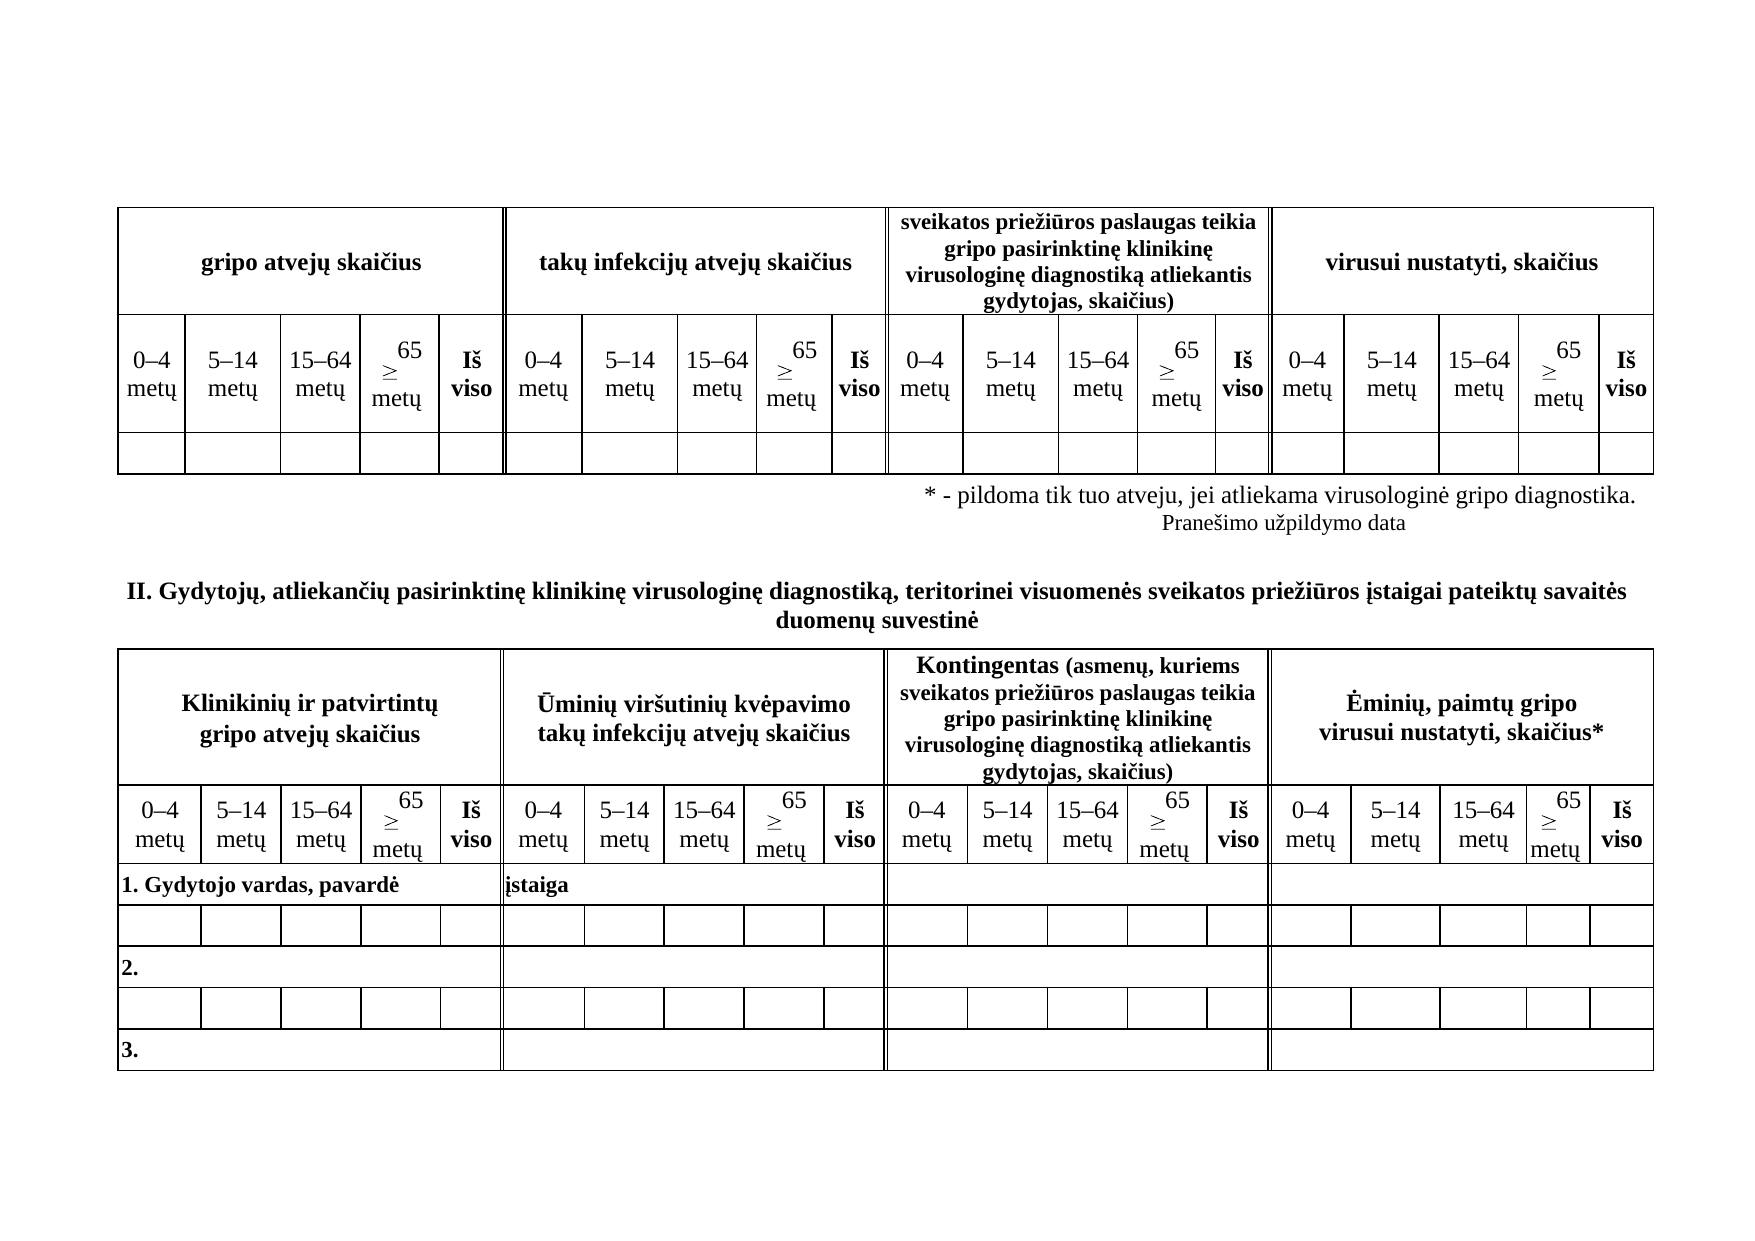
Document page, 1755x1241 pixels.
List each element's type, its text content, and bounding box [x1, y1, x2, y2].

table_cell [440, 433, 502, 473]
table_cell 15–64 metų [678, 315, 756, 432]
table_cell Iš viso [1216, 315, 1268, 432]
text * - pildoma tik tuo atveju, jei atliekama virusologinė gripo diagnostika. [118, 481, 1636, 509]
table_cell [745, 906, 823, 945]
table_cell [1272, 988, 1350, 1028]
table_cell [678, 433, 756, 473]
table_cell [441, 988, 500, 1028]
table_cell 5–14 metų [583, 315, 677, 432]
table_cell 15–64 metų [665, 786, 743, 863]
table_cell 15–64 metų [1059, 315, 1137, 432]
table_cell [1527, 906, 1589, 945]
table_cell >=65 metų [362, 786, 440, 863]
table_cell 0–4 metų [504, 786, 584, 863]
table_cell [964, 433, 1058, 473]
table_cell 0–4 metų [889, 315, 962, 432]
table_header [118, 509, 751, 538]
table_cell [1273, 433, 1343, 473]
table_cell [361, 433, 438, 473]
table_cell [888, 947, 1267, 987]
table_cell [665, 906, 743, 945]
table_cell [1048, 988, 1127, 1028]
table_cell [1128, 988, 1206, 1028]
table_cell >=65 metų [361, 315, 438, 432]
table_cell [968, 906, 1047, 945]
table_cell [119, 988, 200, 1028]
table_cell [362, 988, 440, 1028]
table_cell 0–4 metų [1272, 786, 1350, 863]
table_cell 5–14 metų [1352, 786, 1439, 863]
table_cell [583, 433, 677, 473]
table_cell [825, 906, 883, 945]
table_cell [504, 906, 584, 945]
table_header gripo atvejų skaičius [119, 208, 502, 314]
table_cell [1352, 988, 1439, 1028]
table_cell 1. Gydytojo vardas, pavardė [119, 864, 500, 904]
table_cell 5–14 metų [964, 315, 1058, 432]
table_cell 15–64 metų [1441, 786, 1526, 863]
table_cell Iš viso [1600, 315, 1653, 432]
table_header Pranešimo užpildymo data [996, 509, 1571, 538]
table_cell >=65 metų [1128, 786, 1206, 863]
table_cell [1272, 906, 1350, 945]
table_cell Iš viso [440, 315, 502, 432]
table_cell 15–64 metų [282, 786, 360, 863]
table_cell 15–64 metų [1048, 786, 1127, 863]
table_header [1571, 509, 1653, 538]
table_cell [362, 906, 440, 945]
table_header Ūminių viršutinių kvėpavimo takų infekcijų atvejų skaičius [504, 650, 883, 784]
table_header virusui nustatyti, skaičius [1273, 208, 1653, 314]
table_cell [1591, 906, 1653, 945]
table_cell [1441, 906, 1526, 945]
table_header Klinikinių ir patvirtintų gripo atvejų skaičius [119, 650, 500, 784]
table_cell [441, 906, 500, 945]
table_cell [1272, 947, 1653, 987]
table_cell [1208, 988, 1267, 1028]
table_cell 5–14 metų [186, 315, 280, 432]
table_cell [888, 906, 967, 945]
table_cell Iš viso [825, 786, 883, 863]
table_cell [1138, 433, 1215, 473]
table_cell 3. [119, 1030, 500, 1069]
table_cell 0–4 metų [1273, 315, 1343, 432]
table_cell [1527, 988, 1589, 1028]
table_cell [968, 988, 1047, 1028]
table_cell [585, 988, 663, 1028]
table_cell [1519, 433, 1598, 473]
table_cell [665, 988, 743, 1028]
table_cell [1345, 433, 1438, 473]
table_cell įstaiga [504, 864, 883, 904]
table_cell 5–14 metų [1345, 315, 1438, 432]
table_cell [833, 433, 885, 473]
table_header Ėminių, paimtų gripo virusui nustatyti, skaičius* [1272, 650, 1653, 784]
table_cell 0–4 metų [119, 786, 200, 863]
table_cell 5–14 metų [202, 786, 280, 863]
table_cell [888, 864, 1267, 904]
table_cell 15–64 metų [1440, 315, 1518, 432]
table_header takų infekcijų atvejų skaičius [507, 208, 885, 314]
table_cell [504, 988, 584, 1028]
table_cell [1441, 988, 1526, 1028]
table_cell [1440, 433, 1518, 473]
table_cell [1352, 906, 1439, 945]
table_cell [186, 433, 280, 473]
table_cell [282, 906, 360, 945]
table_cell [888, 988, 967, 1028]
table_cell [281, 433, 359, 473]
table_cell [1591, 988, 1653, 1028]
table_cell [202, 988, 280, 1028]
table_cell >=65 metų [757, 315, 831, 432]
table_cell [504, 947, 883, 987]
table_cell [1208, 906, 1267, 945]
table_cell [888, 1030, 1267, 1069]
table_cell [1216, 433, 1268, 473]
table_cell 5–14 metų [968, 786, 1047, 863]
table_cell >=65 metų [1138, 315, 1215, 432]
table_cell 0–4 metų [888, 786, 967, 863]
table_cell [745, 988, 823, 1028]
table_cell Iš viso [833, 315, 885, 432]
table_cell [1048, 906, 1127, 945]
table_cell Iš viso [1591, 786, 1653, 863]
table_cell [889, 433, 962, 473]
table_cell 2. [119, 947, 500, 987]
table_cell [282, 988, 360, 1028]
table_cell [119, 433, 184, 473]
table_header [846, 509, 996, 538]
table_cell 0–4 metų [507, 315, 581, 432]
table_cell Iš viso [1208, 786, 1267, 863]
table_cell [1059, 433, 1137, 473]
table_cell [1600, 433, 1653, 473]
table_cell 15–64 metų [281, 315, 359, 432]
table_cell Iš viso [441, 786, 500, 863]
table_cell 0–4 metų [119, 315, 184, 432]
text II. Gydytojų, atliekančių pasirinktinę klinikinę virusologinę diagnostiką, teritorinei visuomenės sveikatos priežiūros įstaigai pateiktų savaitės duomenų suvestinė [118, 576, 1636, 634]
table_header [751, 509, 846, 538]
table_cell [1272, 1030, 1653, 1069]
table_cell >=65 metų [745, 786, 823, 863]
table_cell [504, 1030, 883, 1069]
table_cell 5–14 metų [585, 786, 663, 863]
table_cell [1128, 906, 1206, 945]
table_header Kontingentas (asmenų, kuriems sveikatos priežiūros paslaugas teikia gripo pasirinktinę klinikinę virusologinę diagnostiką atliekantis gydytojas, skaičius) [888, 650, 1267, 784]
table_cell [1272, 864, 1653, 904]
table_header sveikatos priežiūros paslaugas teikia gripo pasirinktinę klinikinę virusologinę diagnostiką atliekantis gydytojas, skaičius) [889, 208, 1268, 314]
table_cell >=65 metų [1527, 786, 1589, 863]
table_cell [202, 906, 280, 945]
table_cell [507, 433, 581, 473]
table_cell [585, 906, 663, 945]
table_cell [825, 988, 883, 1028]
table_cell [757, 433, 831, 473]
table_cell >=65 metų [1519, 315, 1598, 432]
table_cell [119, 906, 200, 945]
